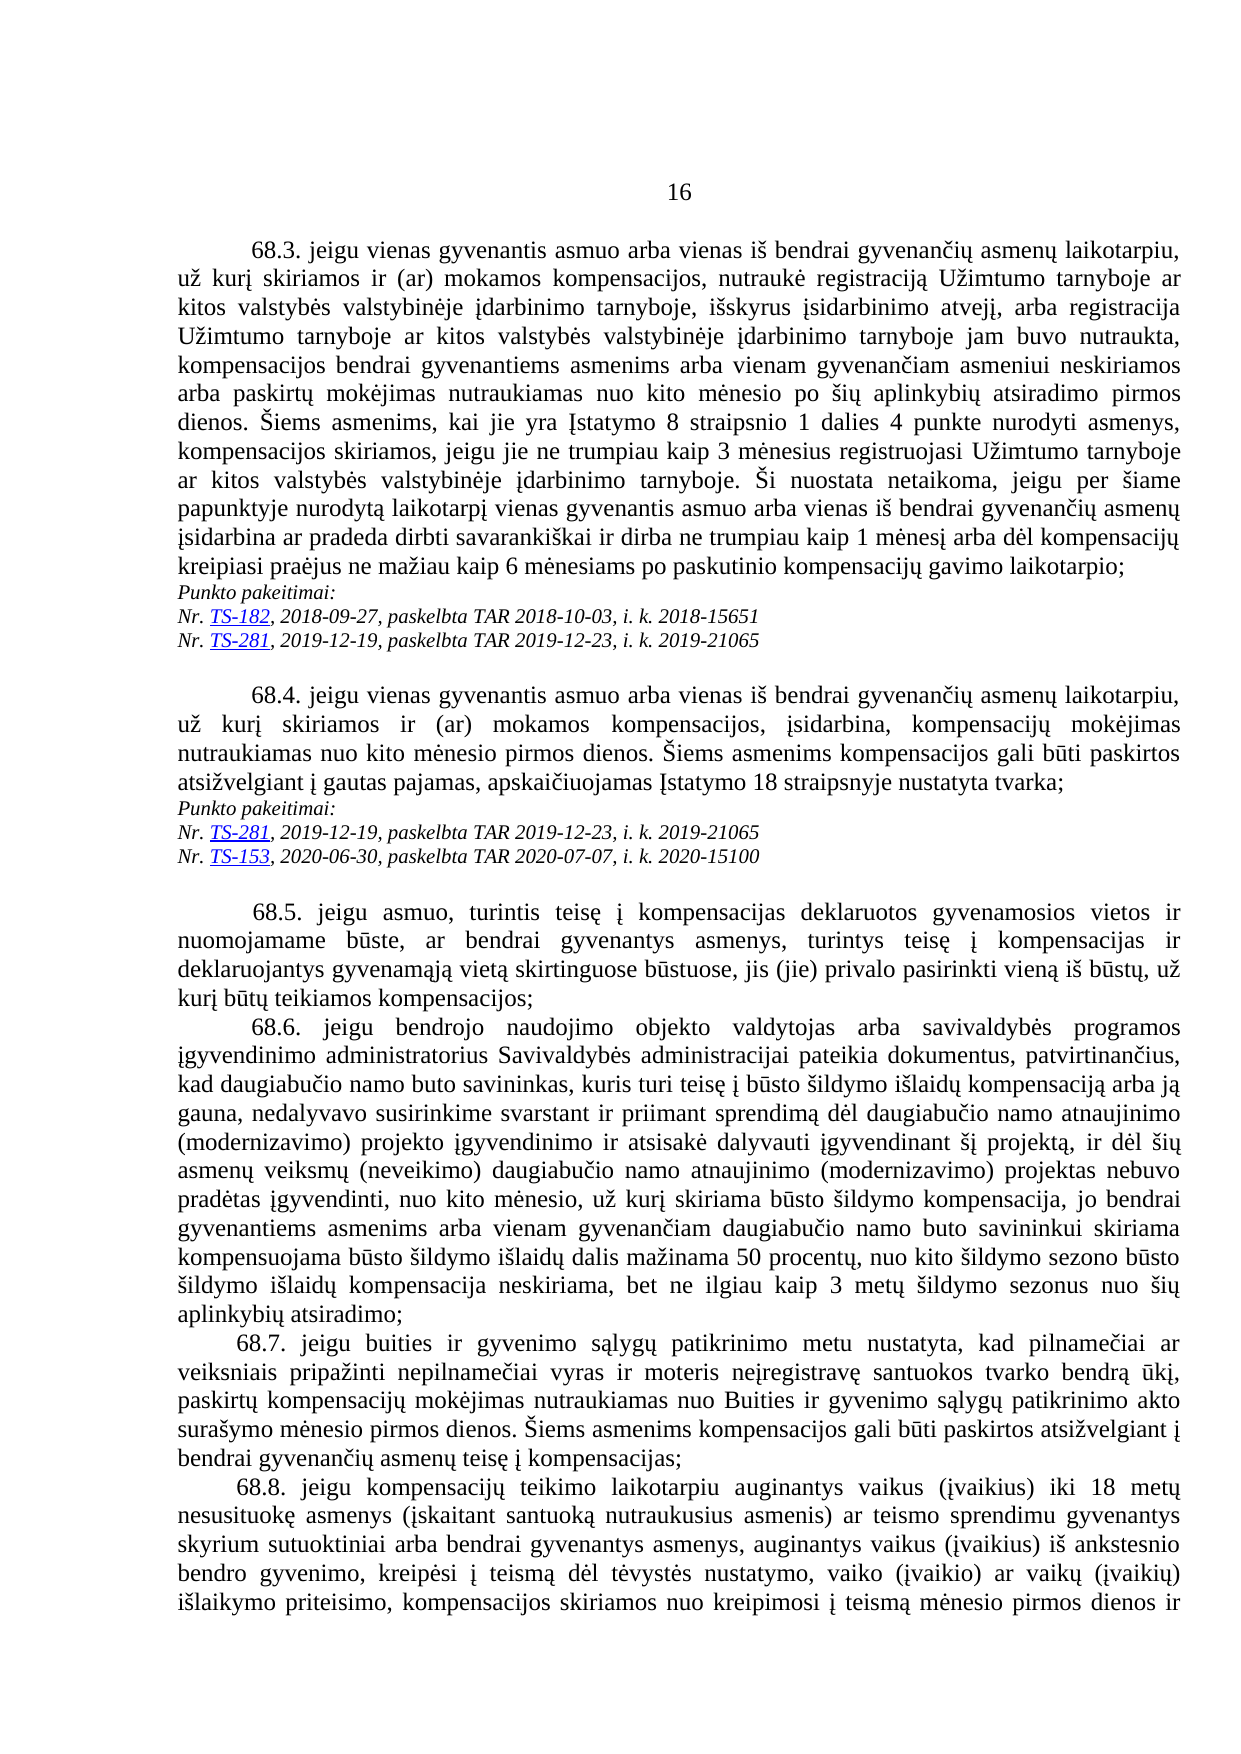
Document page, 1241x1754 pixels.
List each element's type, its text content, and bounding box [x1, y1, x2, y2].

text Nr. TS-281, 2019-12-19, paskelbta TAR 2019-12-23, i. k. 2019-21065 [177, 628, 1181, 652]
text 68.6. jeigu bendrojo naudojimo objekto valdytojas arba savivaldybės programos įgyvendinimo administratorius Savivaldybės administracijai pateikia dokumentus, patvirtinančius, kad daugiabučio namo buto savininkas, kuris turi teisę į būsto šildymo išlaidų kompensaciją arba ją gauna, nedalyvavo susirinkime svarstant ir priimant sprendimą dėl daugiabučio namo atnaujinimo (modernizavimo) projekto įgyvendinimo ir atsisakė dalyvauti įgyvendinant šį projektą, ir dėl šių asmenų veiksmų (neveikimo) daugiabučio namo atnaujinimo (modernizavimo) projektas nebuvo pradėtas įgyvendinti, nuo kito mėnesio, už kurį skiriama būsto šildymo kompensacija, jo bendrai gyvenantiems asmenims arba vienam gyvenančiam daugiabučio namo buto savininkui skiriama kompensuojama būsto šildymo išlaidų dalis mažinama 50 procentų, nuo kito šildymo sezono būsto šildymo išlaidų kompensacija neskiriama, bet ne ilgiau kaip 3 metų šildymo sezonus nuo šių aplinkybių atsiradimo; [177, 1012, 1181, 1328]
text Nr. TS-281, 2019-12-19, paskelbta TAR 2019-12-23, i. k. 2019-21065 [177, 820, 1181, 844]
text Nr. TS-182, 2018-09-27, paskelbta TAR 2018-10-03, i. k. 2018-15651 [177, 604, 1181, 628]
text 68.4. jeigu vienas gyvenantis asmuo arba vienas iš bendrai gyvenančių asmenų laikotarpiu, už kurį skiriamos ir (ar) mokamos kompensacijos, įsidarbina, kompensacijų mokėjimas nutraukiamas nuo kito mėnesio pirmos dienos. Šiems asmenims kompensacijos gali būti paskirtos atsižvelgiant į gautas pajamas, apskaičiuojamas Įstatymo 18 straipsnyje nustatyta tvarka; [177, 681, 1181, 796]
text 68.8. jeigu kompensacijų teikimo laikotarpiu auginantys vaikus (įvaikius) iki 18 metų nesusituokę asmenys (įskaitant santuoką nutraukusius asmenis) ar teismo sprendimu gyvenantys skyrium sutuoktiniai arba bendrai gyvenantys asmenys, auginantys vaikus (įvaikius) iš ankstesnio bendro gyvenimo, kreipėsi į teismą dėl tėvystės nustatymo, vaiko (įvaikio) ar vaikų (įvaikių) išlaikymo priteisimo, kompensacijos skiriamos nuo kreipimosi į teismą mėnesio pirmos dienos ir [177, 1472, 1181, 1615]
text 68.3. jeigu vienas gyvenantis asmuo arba vienas iš bendrai gyvenančių asmenų laikotarpiu, už kurį skiriamos ir (ar) mokamos kompensacijos, nutraukė registraciją Užimtumo tarnyboje ar kitos valstybės valstybinėje įdarbinimo tarnyboje, išskyrus įsidarbinimo atvejį, arba registracija Užimtumo tarnyboje ar kitos valstybės valstybinėje įdarbinimo tarnyboje jam buvo nutraukta, kompensacijos bendrai gyvenantiems asmenims arba vienam gyvenančiam asmeniui neskiriamos arba paskirtų mokėjimas nutraukiamas nuo kito mėnesio po šių aplinkybių atsiradimo pirmos dienos. Šiems asmenims, kai jie yra Įstatymo 8 straipsnio 1 dalies 4 punkte nurodyti asmenys, kompensacijos skiriamos, jeigu jie ne trumpiau kaip 3 mėnesius registruojasi Užimtumo tarnyboje ar kitos valstybės valstybinėje įdarbinimo tarnyboje. Ši nuostata netaikoma, jeigu per šiame papunktyje nurodytą laikotarpį vienas gyvenantis asmuo arba vienas iš bendrai gyvenančių asmenų įsidarbina ar pradeda dirbti savarankiškai ir dirba ne trumpiau kaip 1 mėnesį arba dėl kompensacijų kreipiasi praėjus ne mažiau kaip 6 mėnesiams po paskutinio kompensacijų gavimo laikotarpio; [177, 235, 1181, 580]
text 68.7. jeigu buities ir gyvenimo sąlygų patikrinimo metu nustatyta, kad pilnamečiai ar veiksniais pripažinti nepilnamečiai vyras ir moteris neįregistravę santuokos tvarko bendrą ūkį, paskirtų kompensacijų mokėjimas nutraukiamas nuo Buities ir gyvenimo sąlygų patikrinimo akto surašymo mėnesio pirmos dienos. Šiems asmenims kompensacijos gali būti paskirtos atsižvelgiant į bendrai gyvenančių asmenų teisę į kompensacijas; [177, 1328, 1181, 1472]
text Punkto pakeitimai: [177, 796, 1181, 820]
text Nr. TS-153, 2020-06-30, paskelbta TAR 2020-07-07, i. k. 2020-15100 [177, 844, 1181, 868]
text Punkto pakeitimai: [177, 580, 1181, 604]
text 68.5. jeigu asmuo, turintis teisę į kompensacijas deklaruotos gyvenamosios vietos ir nuomojamame būste, ar bendrai gyvenantys asmenys, turintys teisę į kompensacijas ir deklaruojantys gyvenamąją vietą skirtinguose būstuose, jis (jie) privalo pasirinkti vieną iš būstų, už kurį būtų teikiamos kompensacijos; [177, 897, 1181, 1012]
